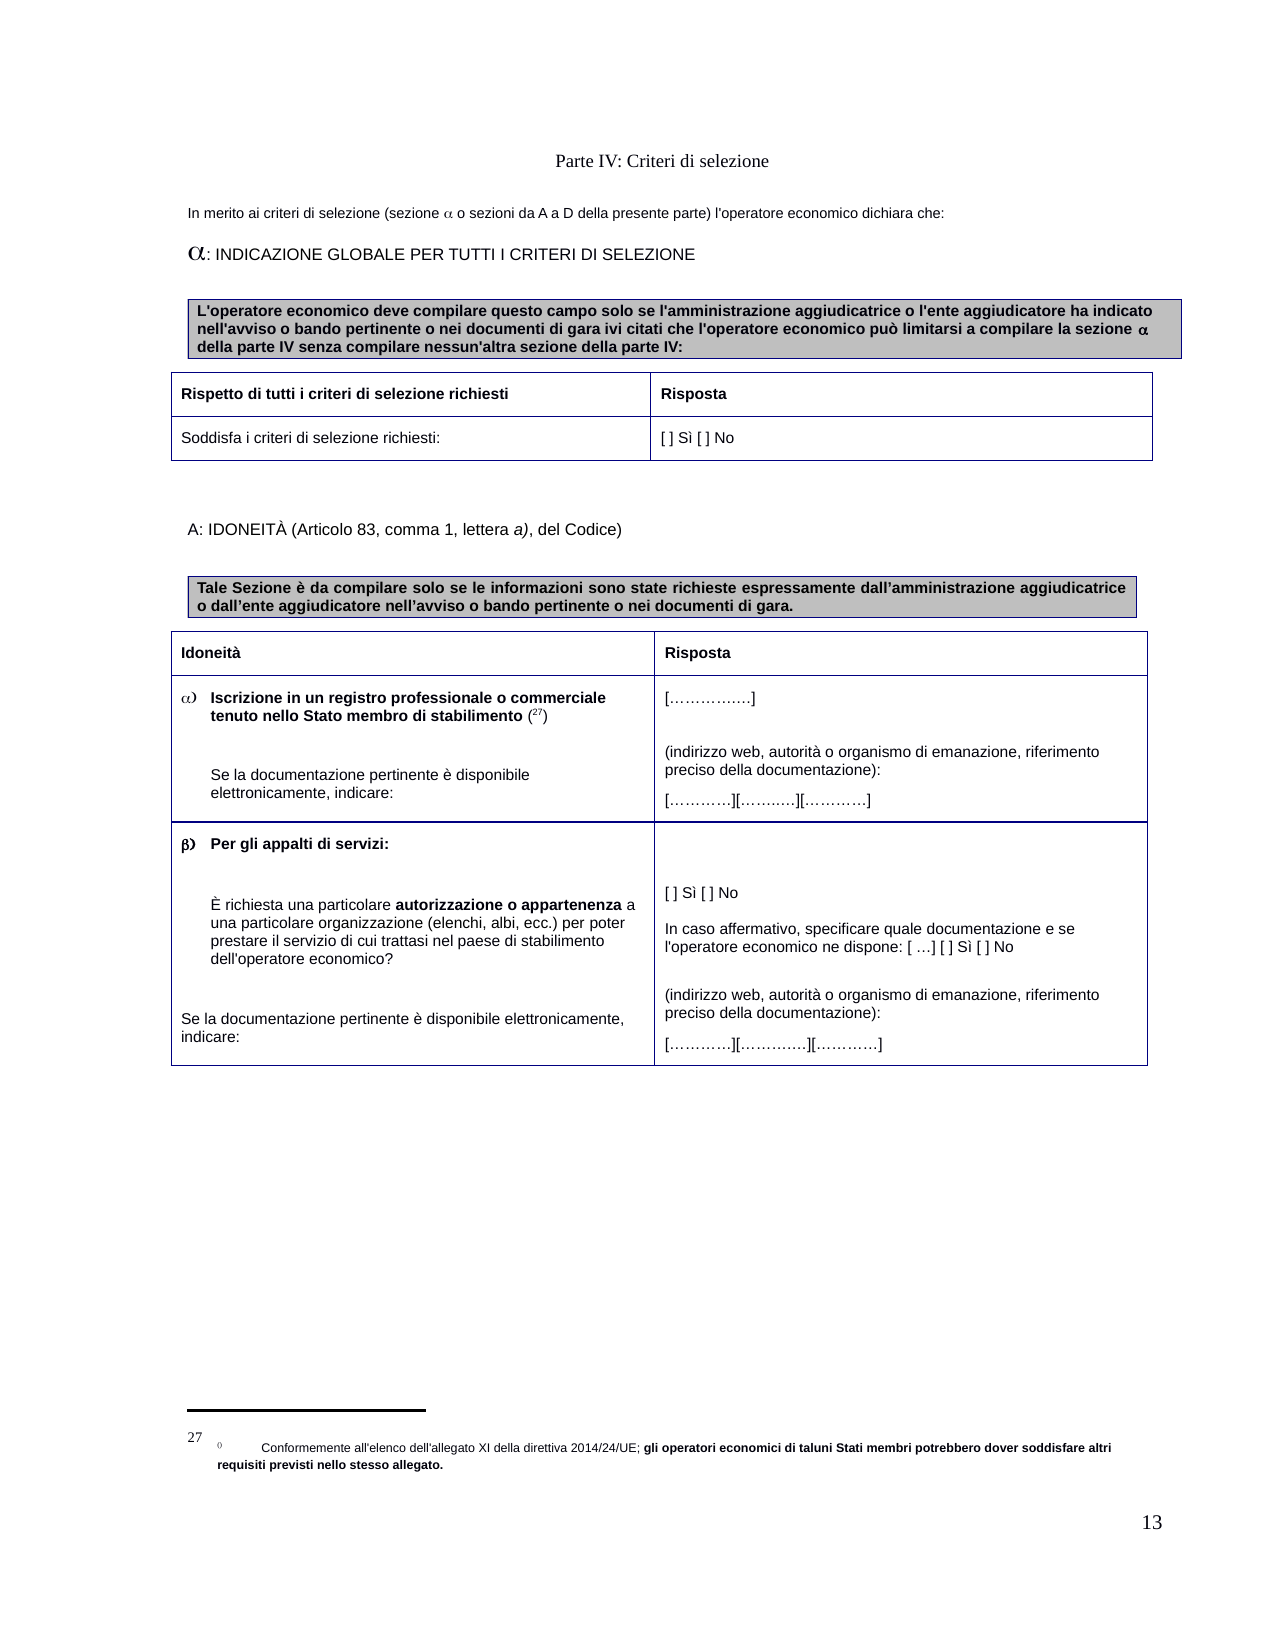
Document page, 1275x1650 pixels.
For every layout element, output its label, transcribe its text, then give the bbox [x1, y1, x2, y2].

table_cell Soddisfa i criteri di selezione richiesti: [172, 417, 650, 460]
text Parte IV: Criteri di selezione [187, 150, 1137, 172]
table_header Rispetto di tutti i criteri di selezione richiesti [172, 373, 650, 416]
table_header Idoneità [172, 632, 654, 675]
table_cell [ ] Sì [ ] No [651, 417, 1152, 460]
table_header Risposta [651, 373, 1152, 416]
text L'operatore economico deve compilare questo campo solo se l'amministrazione aggiudicatrice o l'ente aggiudicatore ha indicato nell'avviso o bando pertinente o nei documenti di gara ivi citati che l'operatore economico può limitarsi a compilare la sezione  della parte IV senza compilare nessun'altra sezione della parte IV: [189, 300, 1181, 358]
text Tale Sezione è da compilare solo se le informazioni sono state richieste espressamente dall’amministrazione aggiudicatrice o dall’ente aggiudicatore nell’avviso o bando pertinente o nei documenti di gara. [189, 577, 1136, 617]
table_header Risposta [655, 632, 1147, 675]
table_cell Iscrizione in un registro professionale o commerciale tenuto nello Stato membro di stabilimento () Se la documentazione pertinente è disponibile elettronicamente, indicare: [172, 676, 654, 821]
table_cell [………….…] (indirizzo web, autorità o organismo di emanazione, riferimento preciso della documentazione): […………][……..…][…………] [655, 676, 1147, 821]
title A: Idoneità (Articolo 83, comma 1, lettera a), del Codice) [187, 519, 1137, 538]
table_cell [ ] Sì [ ] No In caso affermativo, specificare quale documentazione e se l'operatore economico ne dispone: [ …] [ ] Sì [ ] No (indirizzo web, autorità o organismo di emanazione, riferimento preciso della documentazione): […………][……….…][…………] [655, 823, 1147, 1065]
title : Indicazione globale per tutti i criteri di selezione [187, 241, 1137, 267]
text In merito ai criteri di selezione (sezione  o sezioni da A a D della presente parte) l'operatore economico dichiara che: [187, 204, 1137, 221]
table_cell Per gli appalti di servizi: È richiesta una particolare autorizzazione o appartenenza a una particolare organizzazione (elenchi, albi, ecc.) per poter prestare il servizio di cui trattasi nel paese di stabilimento dell'operatore economico? Se la documentazione pertinente è disponibile elettronicamente, indicare: [172, 823, 654, 1065]
